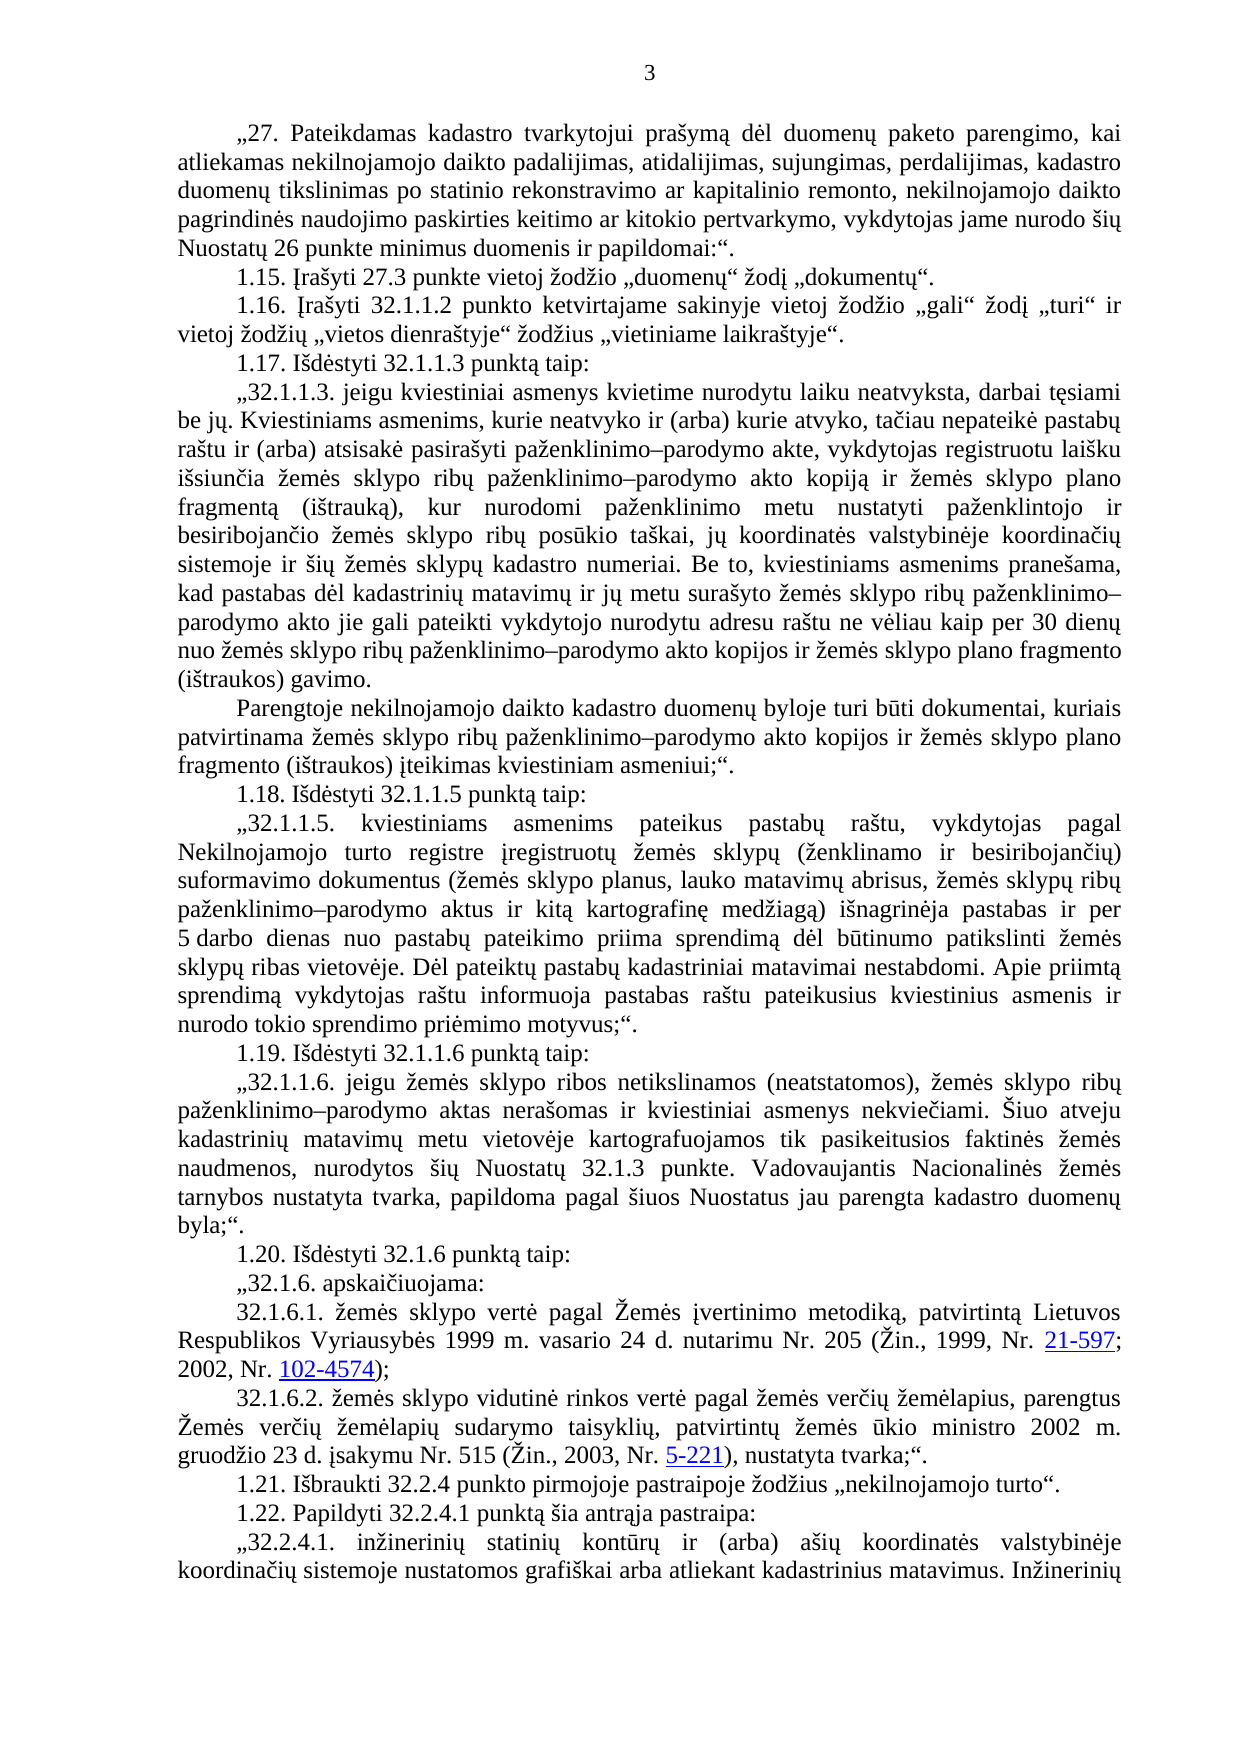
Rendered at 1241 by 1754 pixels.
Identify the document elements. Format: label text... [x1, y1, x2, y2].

text Parengtoje nekilnojamojo daikto kadastro duomenų byloje turi būti dokumentai, kuriais patvirtinama žemės sklypo ribų paženklinimo–parodymo akto kopijos ir žemės sklypo plano fragmento (ištraukos) įteikimas kviestiniam asmeniui;“. [177, 693, 1122, 779]
text 1.20. Išdėstyti 32.1.6 punktą taip: [177, 1239, 1122, 1268]
text „32.2.4.1. inžinerinių statinių kontūrų ir (arba) ašių koordinatės valstybinėje koordinačių sistemoje nustatomos grafiškai arba atliekant kadastrinius matavimus. Inžinerinių [177, 1527, 1122, 1584]
text „32.1.1.6. jeigu žemės sklypo ribos netikslinamos (neatstatomos), žemės sklypo ribų paženklinimo–parodymo aktas nerašomas ir kviestiniai asmenys nekviečiami. Šiuo atveju kadastrinių matavimų metu vietovėje kartografuojamos tik pasikeitusios faktinės žemės naudmenos, nurodytos šių Nuostatų 32.1.3 punkte. Vadovaujantis Nacionalinės žemės tarnybos nustatyta tvarka, papildoma pagal šiuos Nuostatus jau parengta kadastro duomenų byla;“. [177, 1067, 1122, 1239]
text „32.1.6. apskaičiuojama: [177, 1268, 1122, 1297]
text 1.17. Išdėstyti 32.1.1.3 punktą taip: [177, 348, 1122, 377]
text 1.15. Įrašyti 27.3 punkte vietoj žodžio „duomenų“ žodį „dokumentų“. [177, 262, 1122, 291]
text 1.16. Įrašyti 32.1.1.2 punkto ketvirtajame sakinyje vietoj žodžio „gali“ žodį „turi“ ir vietoj žodžių „vietos dienraštyje“ žodžius „vietiniame laikraštyje“. [177, 291, 1122, 348]
text 1.18. Išdėstyti 32.1.1.5 punktą taip: [177, 779, 1122, 808]
text 1.19. Išdėstyti 32.1.1.6 punktą taip: [177, 1038, 1122, 1067]
text „32.1.1.5. kviestiniams asmenims pateikus pastabų raštu, vykdytojas pagal Nekilnojamojo turto registre įregistruotų žemės sklypų (ženklinamo ir besiribojančių) suformavimo dokumentus (žemės sklypo planus, lauko matavimų abrisus, žemės sklypų ribų paženklinimo–parodymo aktus ir kitą kartografinę medžiagą) išnagrinėja pastabas ir per 5 darbo dienas nuo pastabų pateikimo priima sprendimą dėl būtinumo patikslinti žemės sklypų ribas vietovėje. Dėl pateiktų pastabų kadastriniai matavimai nestabdomi. Apie priimtą sprendimą vykdytojas raštu informuoja pastabas raštu pateikusius kviestinius asmenis ir nurodo tokio sprendimo priėmimo motyvus;“. [177, 808, 1122, 1038]
text 1.22. Papildyti 32.2.4.1 punktą šia antrąja pastraipa: [177, 1498, 1122, 1527]
text „27. Pateikdamas kadastro tvarkytojui prašymą dėl duomenų paketo parengimo, kai atliekamas nekilnojamojo daikto padalijimas, atidalijimas, sujungimas, perdalijimas, kadastro duomenų tikslinimas po statinio rekonstravimo ar kapitalinio remonto, nekilnojamojo daikto pagrindinės naudojimo paskirties keitimo ar kitokio pertvarkymo, vykdytojas jame nurodo šių Nuostatų 26 punkte minimus duomenis ir papildomai:“. [177, 118, 1122, 262]
text 32.1.6.1. žemės sklypo vertė pagal Žemės įvertinimo metodiką, patvirtintą Lietuvos Respublikos Vyriausybės 1999 m. vasario 24 d. nutarimu Nr. 205 (Žin., 1999, Nr. 21-597; 2002, Nr. 102-4574); [177, 1297, 1122, 1383]
text „32.1.1.3. jeigu kviestiniai asmenys kvietime nurodytu laiku neatvyksta, darbai tęsiami be jų. Kviestiniams asmenims, kurie neatvyko ir (arba) kurie atvyko, tačiau nepateikė pastabų raštu ir (arba) atsisakė pasirašyti paženklinimo–parodymo akte, vykdytojas registruotu laišku išsiunčia žemės sklypo ribų paženklinimo–parodymo akto kopiją ir žemės sklypo plano fragmentą (ištrauką), kur nurodomi paženklinimo metu nustatyti paženklintojo ir besiribojančio žemės sklypo ribų posūkio taškai, jų koordinatės valstybinėje koordinačių sistemoje ir šių žemės sklypų kadastro numeriai. Be to, kviestiniams asmenims pranešama, kad pastabas dėl kadastrinių matavimų ir jų metu surašyto žemės sklypo ribų paženklinimo–parodymo akto jie gali pateikti vykdytojo nurodytu adresu raštu ne vėliau kaip per 30 dienų nuo žemės sklypo ribų paženklinimo–parodymo akto kopijos ir žemės sklypo plano fragmento (ištraukos) gavimo. [177, 377, 1122, 693]
text 1.21. Išbraukti 32.2.4 punkto pirmojoje pastraipoje žodžius „nekilnojamojo turto“. [177, 1469, 1122, 1498]
text 32.1.6.2. žemės sklypo vidutinė rinkos vertė pagal žemės verčių žemėlapius, parengtus Žemės verčių žemėlapių sudarymo taisyklių, patvirtintų žemės ūkio ministro 2002 m. gruodžio 23 d. įsakymu Nr. 515 (Žin., 2003, Nr. 5-221), nustatyta tvarka;“. [177, 1383, 1122, 1469]
